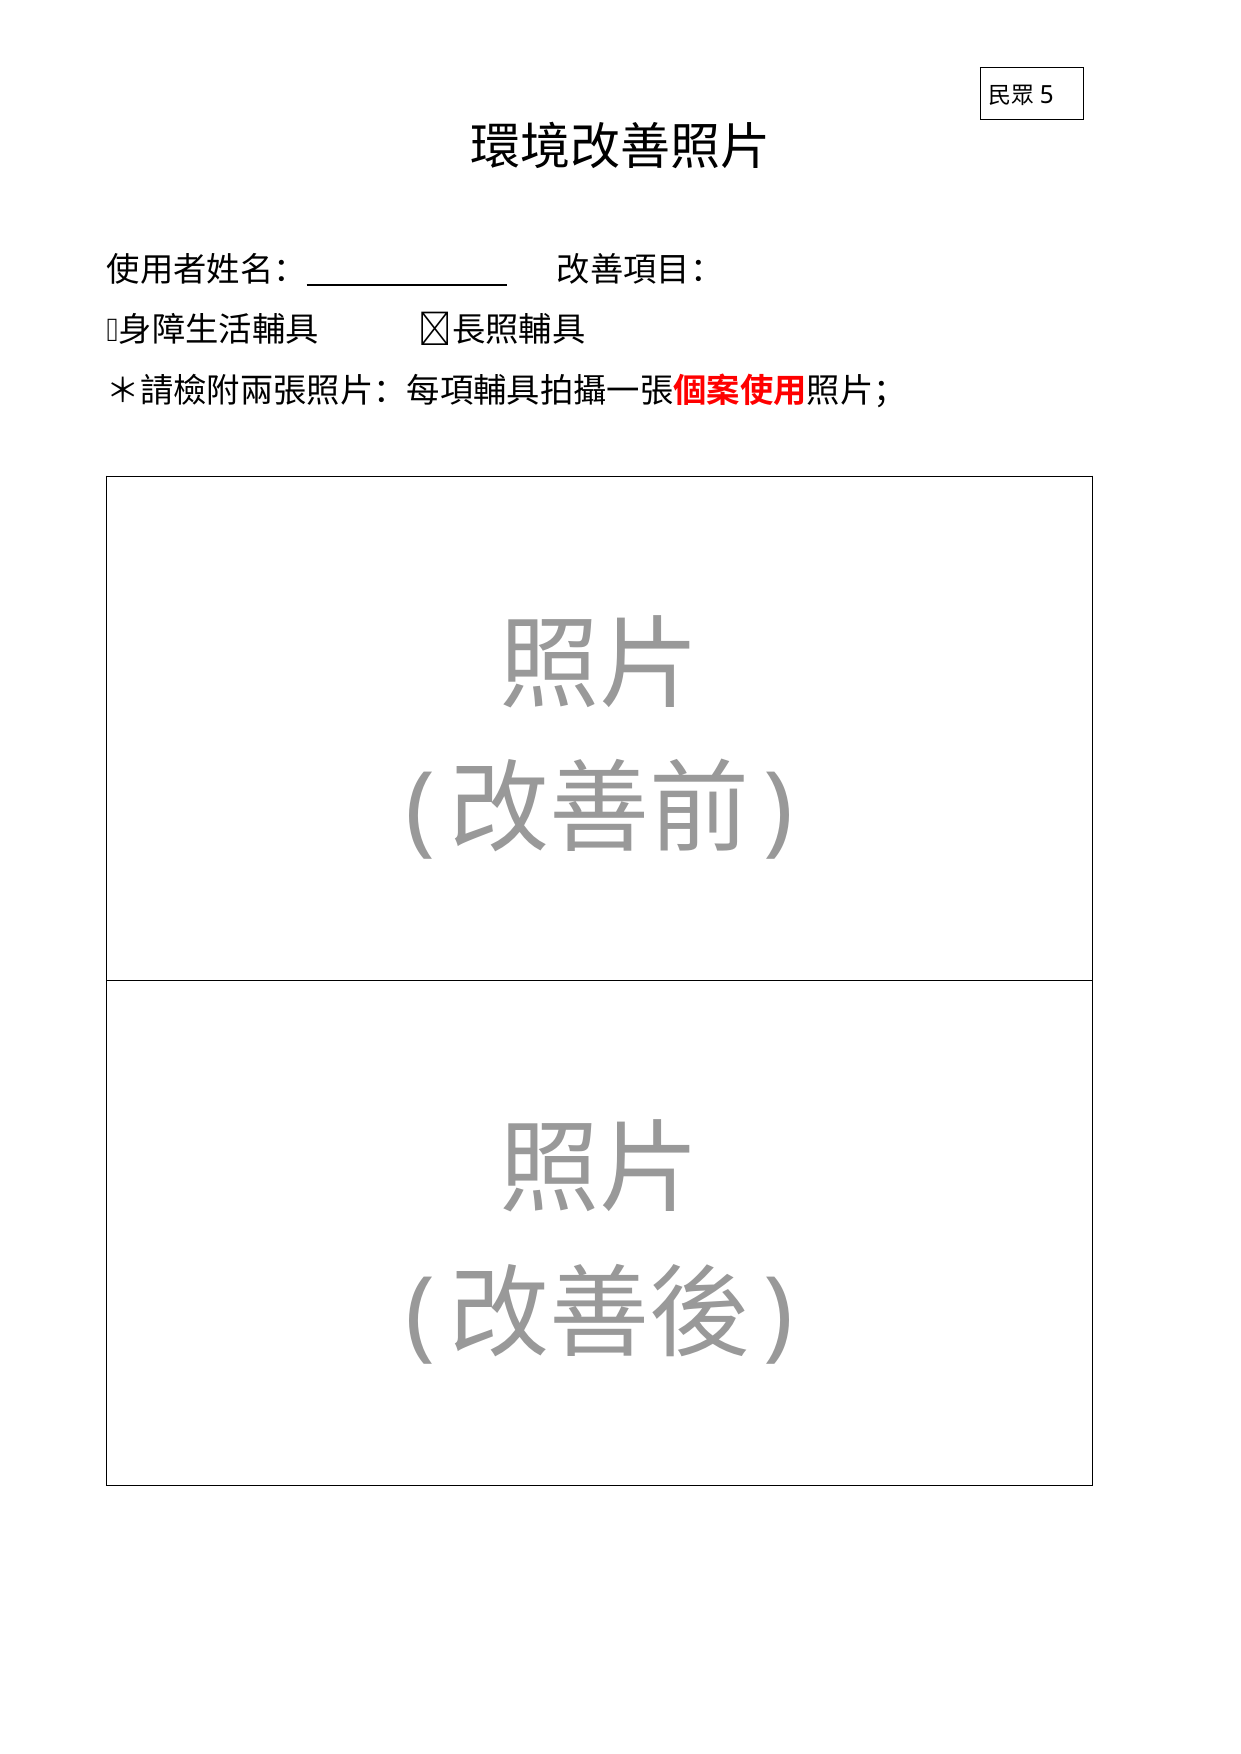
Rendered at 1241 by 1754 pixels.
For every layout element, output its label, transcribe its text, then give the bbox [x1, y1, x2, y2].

text 環境改善照片 [106, 106, 1134, 179]
text 使用者姓名： 改善項目： [106, 242, 1134, 291]
text [981, 68, 1083, 119]
text ＊請檢附兩張照片：每項輔具拍攝一張個案使用照片； [106, 364, 1134, 412]
text 民眾5 [989, 76, 1074, 110]
table_header 照片 (改善前) [107, 477, 1092, 980]
table_cell 照片 (改善後) [107, 981, 1092, 1484]
text 身障生活輔具 長照輔具 [106, 303, 1134, 351]
